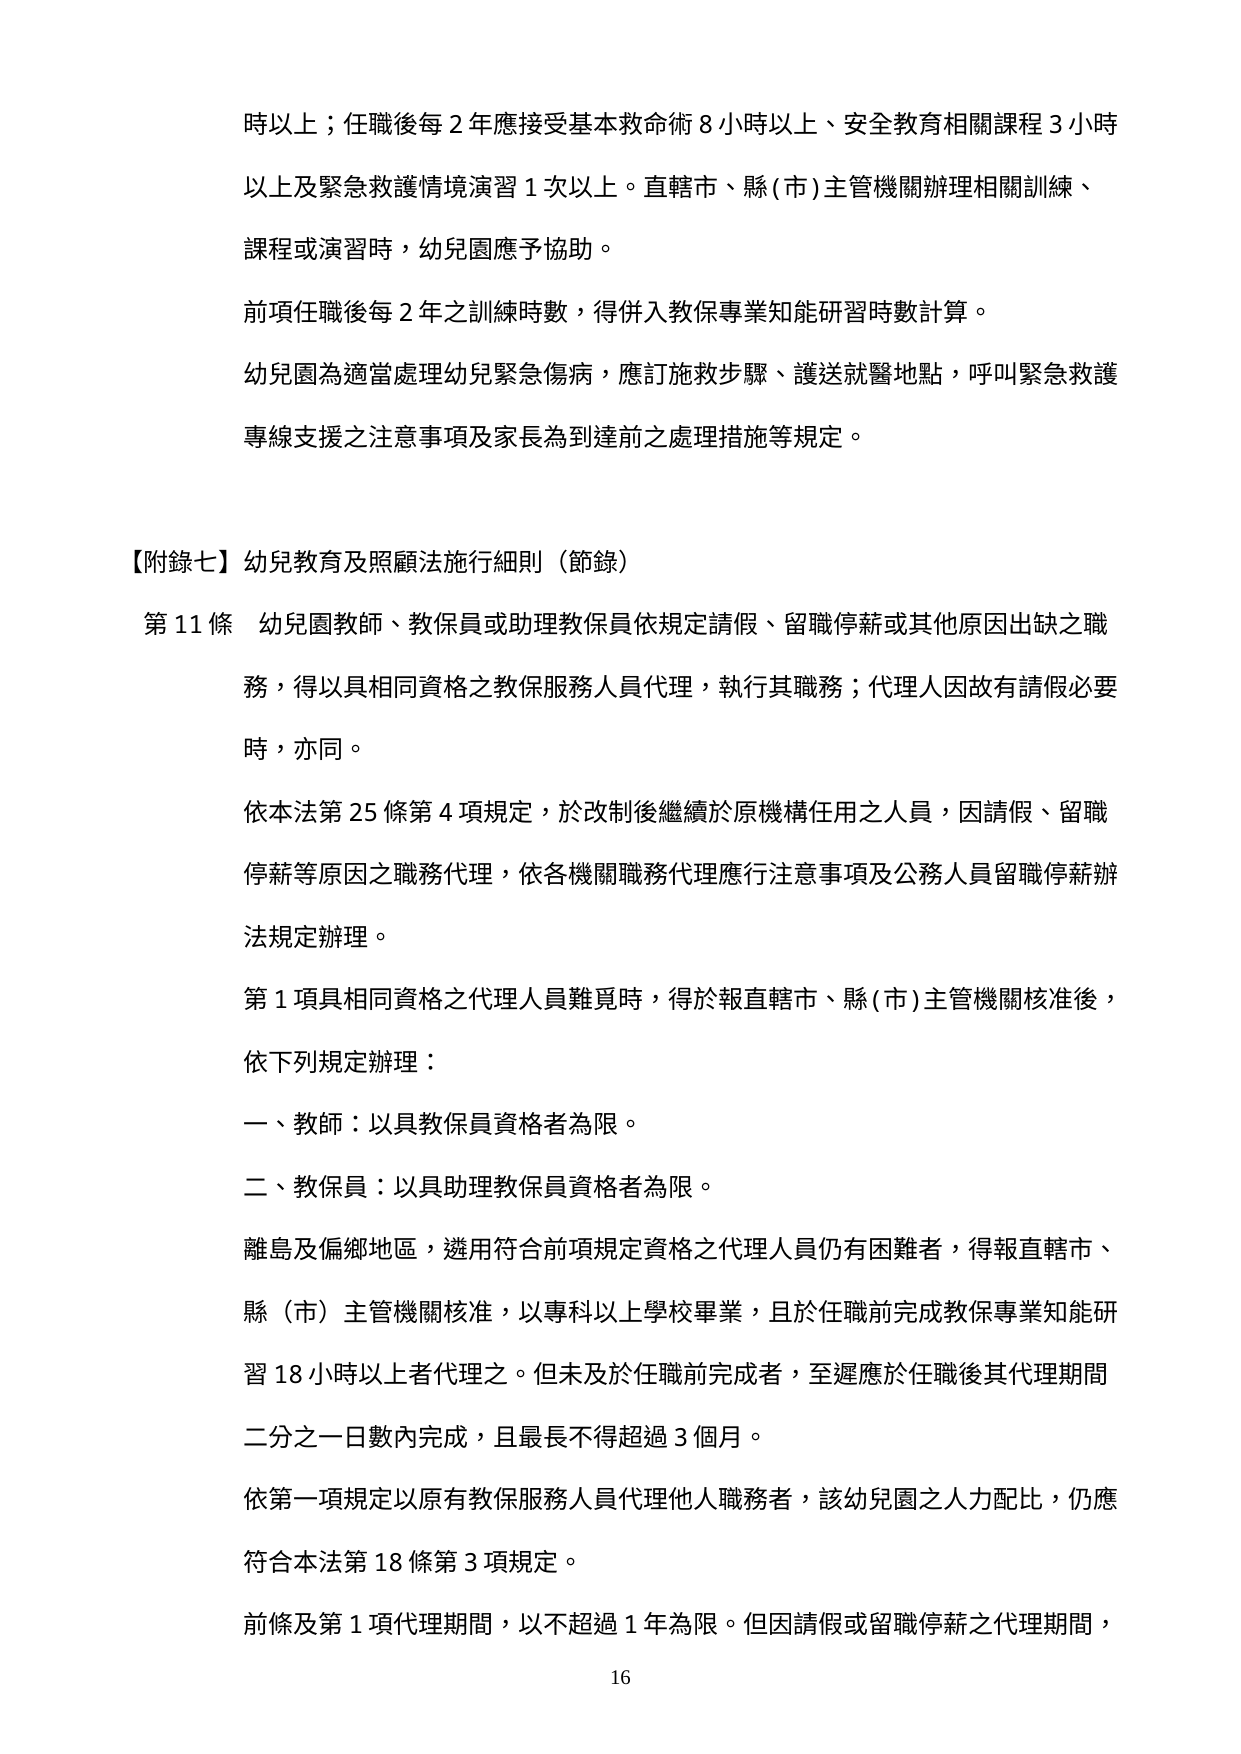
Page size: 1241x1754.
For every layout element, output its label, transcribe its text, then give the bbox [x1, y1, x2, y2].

text 前條及第1項代理期間，以不超過1年為限。但因請假或留職停薪之代理期間， [243, 1581, 1122, 1643]
text 第11條 幼兒園教師、教保員或助理教保員依規定請假、留職停薪或其他原因出缺之職務，得以具相同資格之教保服務人員代理，執行其職務；代理人因故有請假必要時，亦同。 [143, 581, 1122, 768]
text 幼兒園為適當處理幼兒緊急傷病，應訂施救步驟、護送就醫地點，呼叫緊急救護專線支援之注意事項及家長為到達前之處理措施等規定。 [243, 331, 1122, 456]
text 時以上；任職後每2年應接受基本救命術8小時以上、安全教育相關課程3小時以上及緊急救護情境演習1次以上。直轄市、縣(市)主管機關辦理相關訓練、課程或演習時，幼兒園應予協助。 [243, 81, 1122, 268]
text 二、教保員：以具助理教保員資格者為限。 [243, 1143, 1122, 1206]
text 第1項具相同資格之代理人員難覓時，得於報直轄市、縣(市)主管機關核准後，依下列規定辦理： [243, 956, 1122, 1081]
text 離島及偏鄉地區，遴用符合前項規定資格之代理人員仍有困難者，得報直轄市、縣（市）主管機關核准，以專科以上學校畢業，且於任職前完成教保專業知能研習18小時以上者代理之。但未及於任職前完成者，至遲應於任職後其代理期間二分之一日數內完成，且最長不得超過3個月。 [243, 1206, 1122, 1456]
text 依本法第25條第4項規定，於改制後繼續於原機構任用之人員，因請假、留職停薪等原因之職務代理，依各機關職務代理應行注意事項及公務人員留職停薪辦法規定辦理。 [243, 768, 1122, 956]
text 依第一項規定以原有教保服務人員代理他人職務者，該幼兒園之人力配比，仍應符合本法第18條第3項規定。 [243, 1456, 1122, 1581]
text 【附錄七】幼兒教育及照顧法施行細則（節錄） [118, 518, 1122, 581]
text 前項任職後每2年之訓練時數，得併入教保專業知能研習時數計算。 [243, 268, 1122, 331]
text 一、教師：以具教保員資格者為限。 [243, 1081, 1122, 1143]
